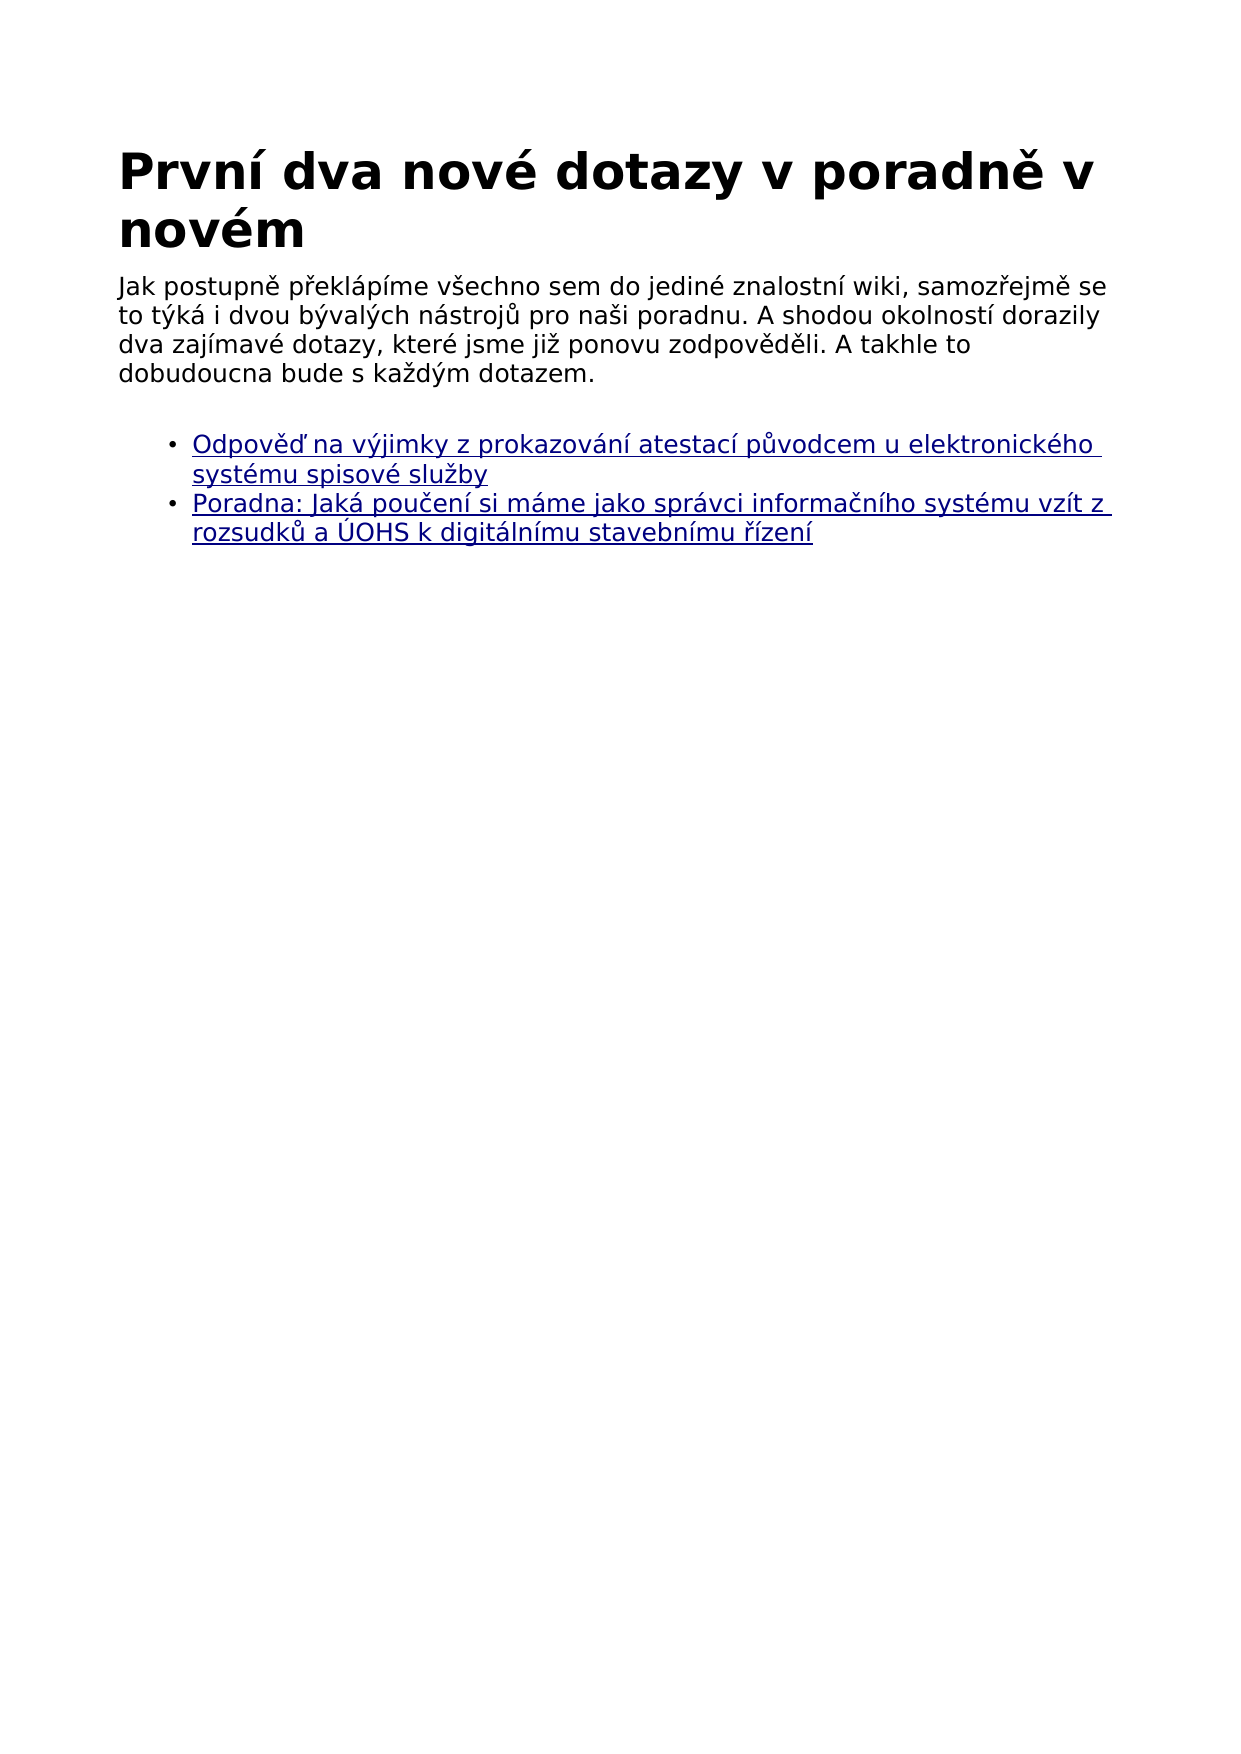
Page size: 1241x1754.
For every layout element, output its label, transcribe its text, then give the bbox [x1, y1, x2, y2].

list Odpověď na výjimky z prokazování atestací původcem u elektronického systému spisové služby [177, 431, 1122, 489]
subtitle První dva nové dotazy v poradně v novém [118, 143, 1122, 259]
text Jak postupně překlápíme všechno sem do jediné znalostní wiki, samozřejmě se to týká i dvou bývalých nástrojů pro naši poradnu. A shodou okolností dorazily dva zajímavé dotazy, které jsme již ponovu zodpověděli. A takhle to dobudoucna bude s každým dotazem. [118, 272, 1122, 389]
list Poradna: Jaká poučení si máme jako správci informačního systému vzít z rozsudků a ÚOHS k digitálnímu stavebnímu řízení [177, 489, 1122, 547]
